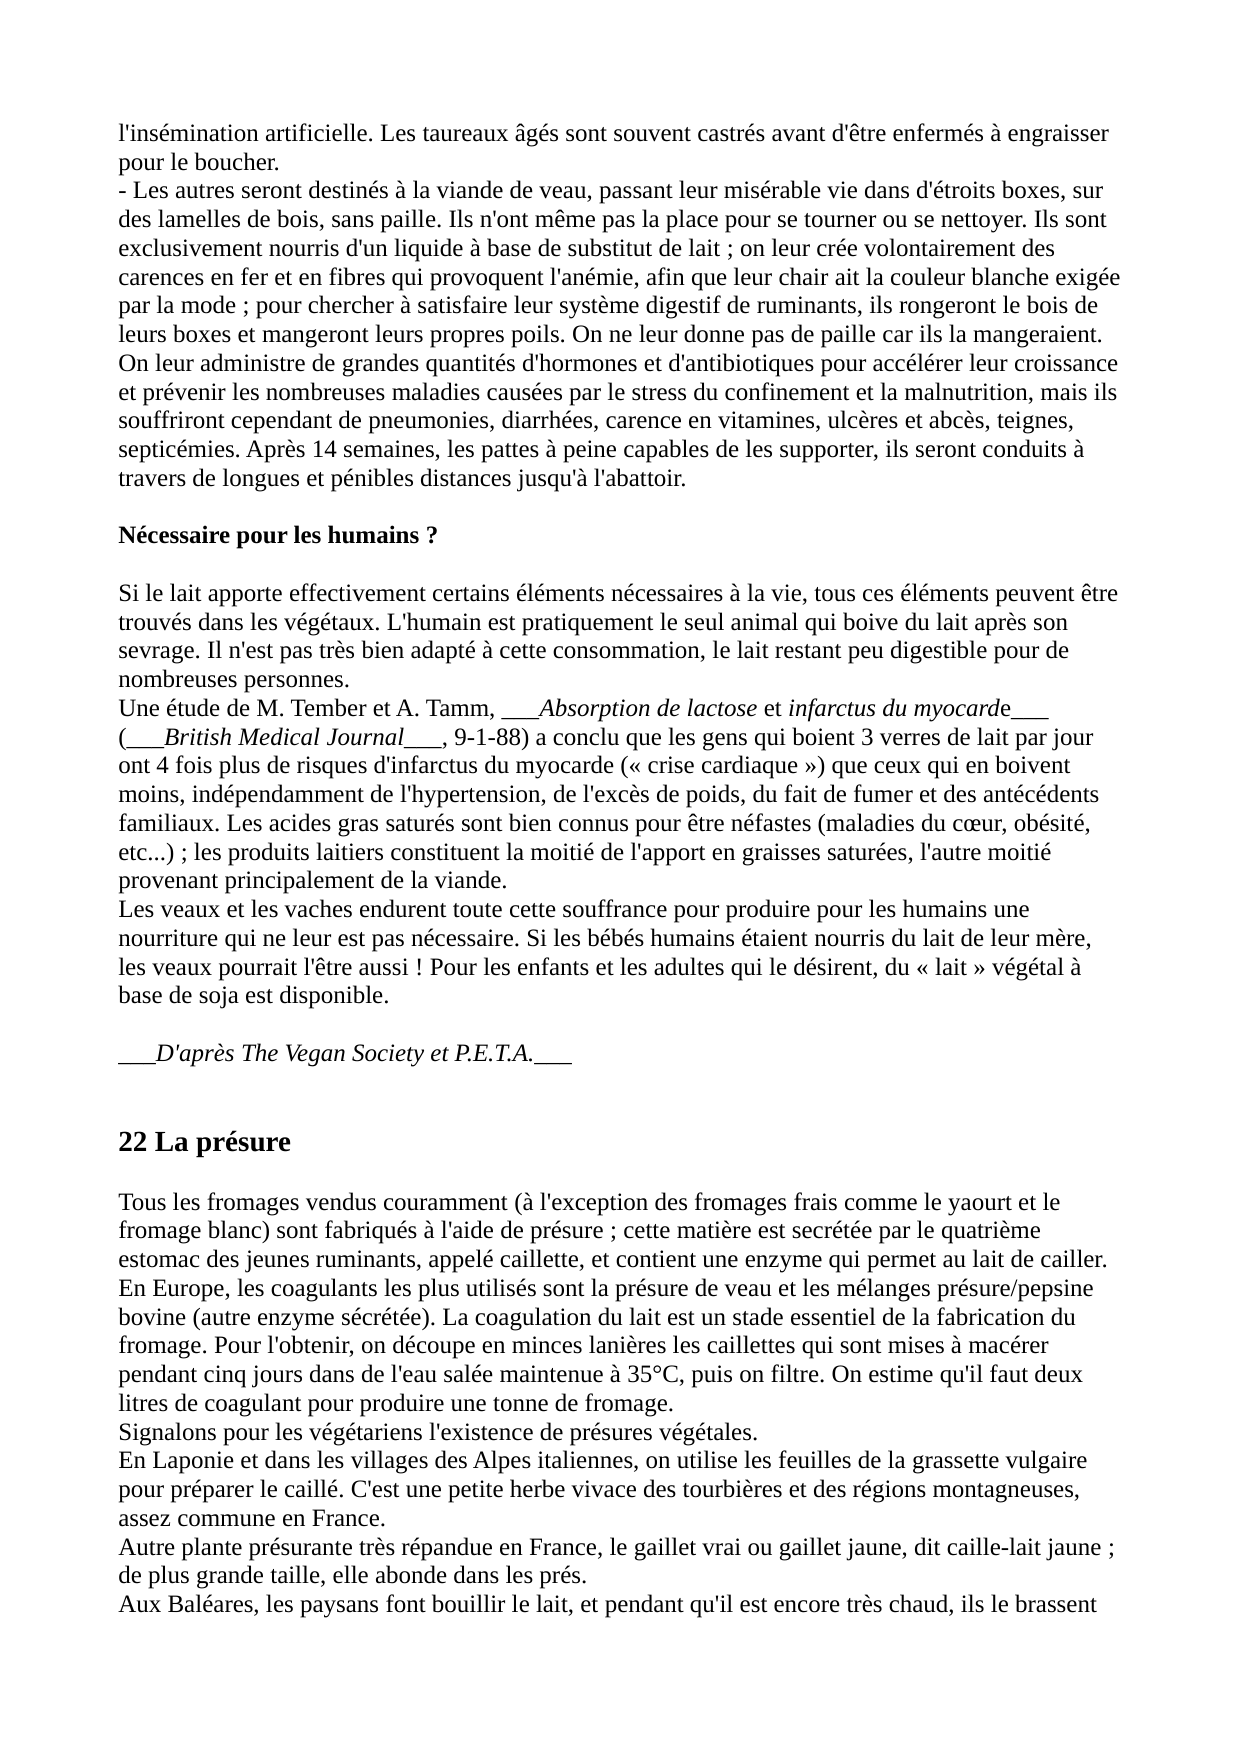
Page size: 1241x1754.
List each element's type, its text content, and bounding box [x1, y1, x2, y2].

text l'insémination artificielle. Les taureaux âgés sont souvent castrés avant d'être enfermés à engraisser pour le boucher. [118, 118, 1122, 176]
text Autre plante présurante très répandue en France, le gaillet vrai ou gaillet jaune, dit caille-lait jaune ; de plus grande taille, elle abonde dans les prés. [118, 1532, 1122, 1589]
text 22 La présure [118, 1124, 1122, 1158]
text Signalons pour les végétariens l'existence de présures végétales. [118, 1417, 1122, 1445]
text Nécessaire pour les humains ? [118, 521, 1122, 549]
text En Laponie et dans les villages des Alpes italiennes, on utilise les feuilles de la grassette vulgaire pour préparer le caillé. C'est une petite herbe vivace des tourbières et des régions montagneuses, assez commune en France. [118, 1445, 1122, 1532]
text ___D'après The Vegan Society et P.E.T.A.___ [118, 1038, 1122, 1067]
text En Europe, les coagulants les plus utilisés sont la présure de veau et les mélanges présure/pepsine bovine (autre enzyme sécrétée). La coagulation du lait est un stade essentiel de la fabrication du fromage. Pour l'obtenir, on découpe en minces lanières les caillettes qui sont mises à macérer pendant cinq jours dans de l'eau salée maintenue à 35°C, puis on filtre. On estime qu'il faut deux litres de coagulant pour produire une tonne de fromage. [118, 1273, 1122, 1417]
text - Les autres seront destinés à la viande de veau, passant leur misérable vie dans d'étroits boxes, sur des lamelles de bois, sans paille. Ils n'ont même pas la place pour se tourner ou se nettoyer. Ils sont exclusivement nourris d'un liquide à base de substitut de lait ; on leur crée volontairement des carences en fer et en fibres qui provoquent l'anémie, afin que leur chair ait la couleur blanche exigée par la mode ; pour chercher à satisfaire leur système digestif de ruminants, ils rongeront le bois de leurs boxes et mangeront leurs propres poils. On ne leur donne pas de paille car ils la mangeraient. On leur administre de grandes quantités d'hormones et d'antibiotiques pour accélérer leur croissance et prévenir les nombreuses maladies causées par le stress du confinement et la malnutrition, mais ils souffriront cependant de pneumonies, diarrhées, carence en vitamines, ulcères et abcès, teignes, septicémies. Après 14 semaines, les pattes à peine capables de les supporter, ils seront conduits à travers de longues et pénibles distances jusqu'à l'abattoir. [118, 176, 1122, 492]
text Tous les fromages vendus couramment (à l'exception des fromages frais comme le yaourt et le fromage blanc) sont fabriqués à l'aide de présure ; cette matière est secrétée par le quatrième estomac des jeunes ruminants, appelé caillette, et contient une enzyme qui permet au lait de cailler. [118, 1187, 1122, 1273]
text Une étude de M. Tember et A. Tamm, ___Absorption de lactose et infarctus du myocarde___ (___British Medical Journal___, 9-1-88) a conclu que les gens qui boient 3 verres de lait par jour ont 4 fois plus de risques d'infarctus du myocarde (« crise cardiaque ») que ceux qui en boivent moins, indépendamment de l'hypertension, de l'excès de poids, du fait de fumer et des antécédents familiaux. Les acides gras saturés sont bien connus pour être néfastes (maladies du cœur, obésité, etc...) ; les produits laitiers constituent la moitié de l'apport en graisses saturées, l'autre moitié provenant principalement de la viande. [118, 693, 1122, 894]
text Si le lait apporte effectivement certains éléments nécessaires à la vie, tous ces éléments peuvent être trouvés dans les végétaux. L'humain est pratiquement le seul animal qui boive du lait après son sevrage. Il n'est pas très bien adapté à cette consommation, le lait restant peu digestible pour de nombreuses personnes. [118, 578, 1122, 693]
text Aux Baléares, les paysans font bouillir le lait, et pendant qu'il est encore très chaud, ils le brassent [118, 1589, 1122, 1618]
text Les veaux et les vaches endurent toute cette souffrance pour produire pour les humains une nourriture qui ne leur est pas nécessaire. Si les bébés humains étaient nourris du lait de leur mère, les veaux pourrait l'être aussi ! Pour les enfants et les adultes qui le désirent, du « lait » végétal à base de soja est disponible. [118, 894, 1122, 1009]
